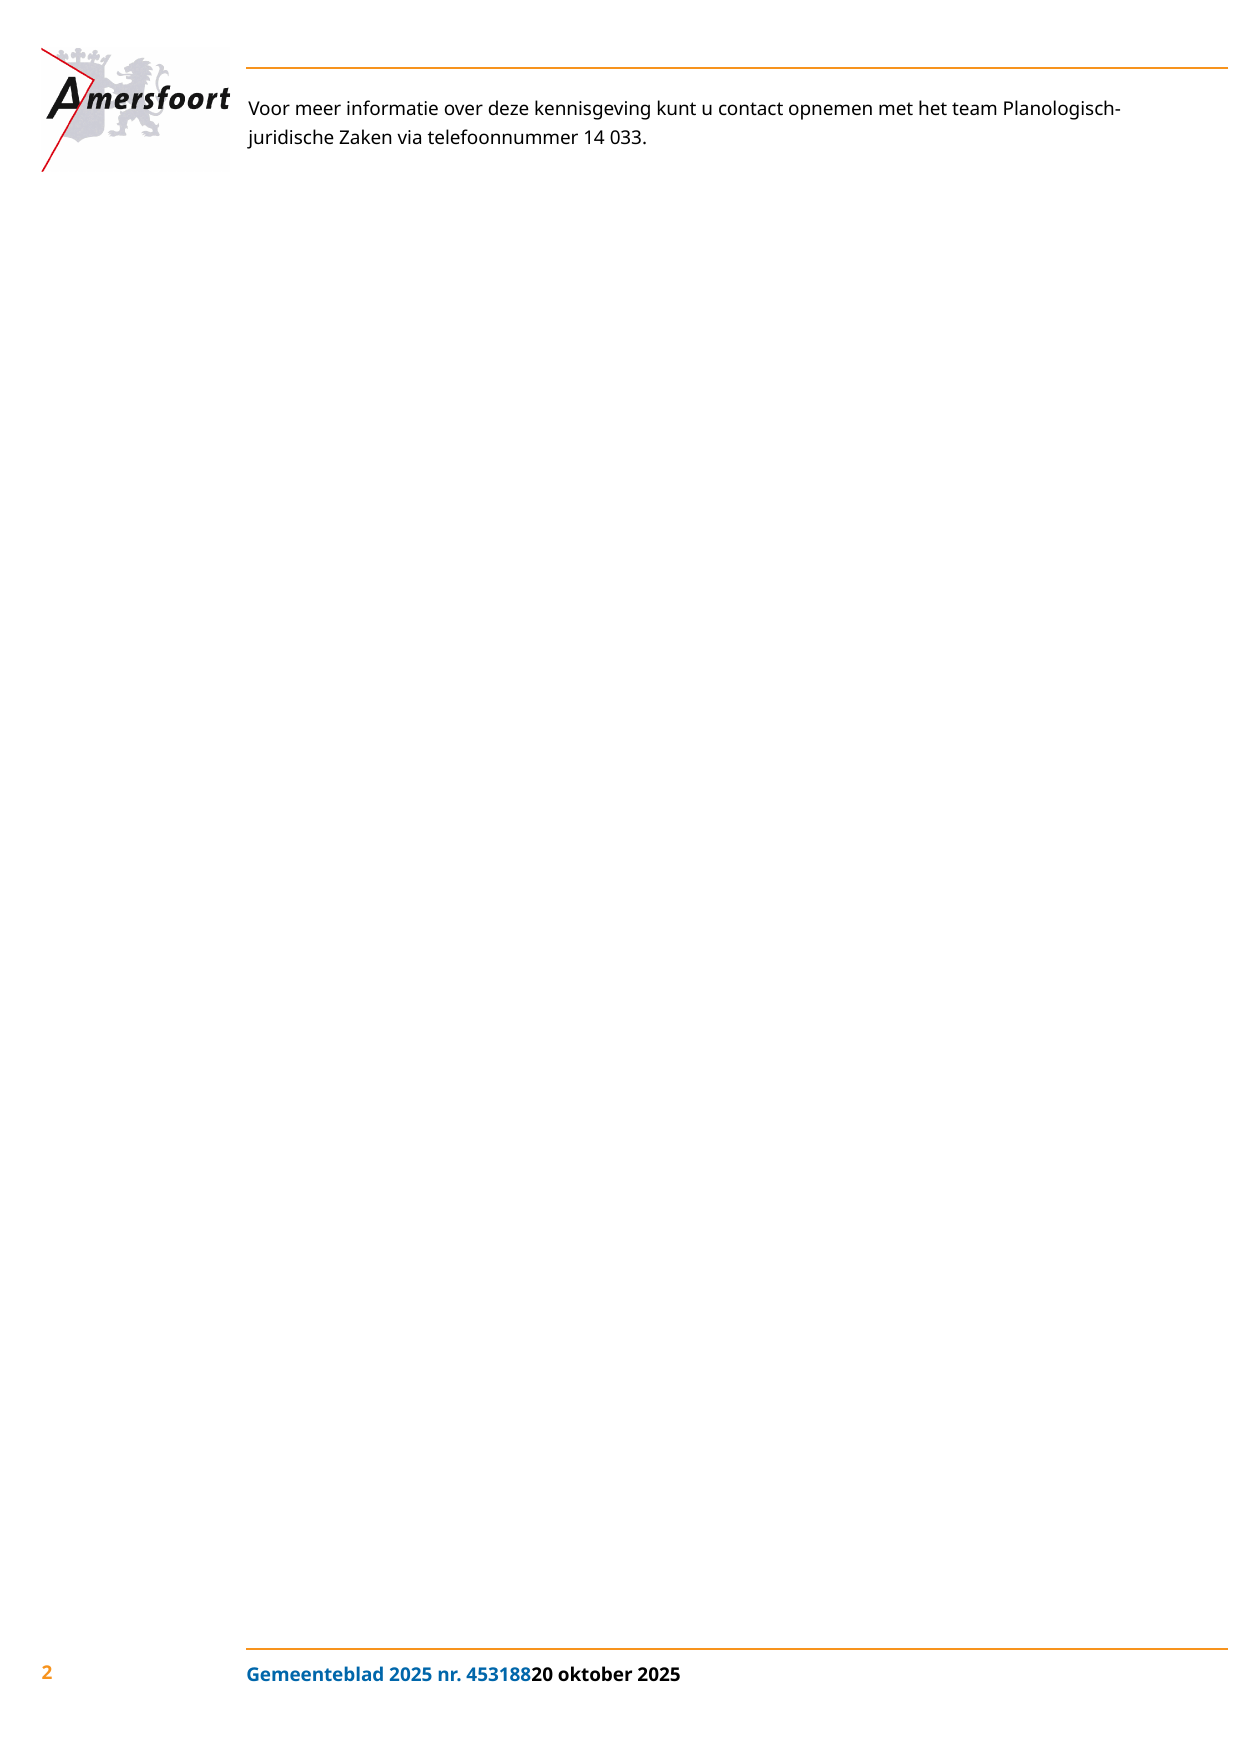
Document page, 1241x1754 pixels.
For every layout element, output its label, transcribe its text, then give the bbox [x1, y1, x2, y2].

picture [41, 47, 231, 172]
text Voor meer informatie over deze kennisgeving kunt u contact opnemen met het team Planologisch-juridische Zaken via telefoonnummer 14 033. [248, 95, 1152, 150]
